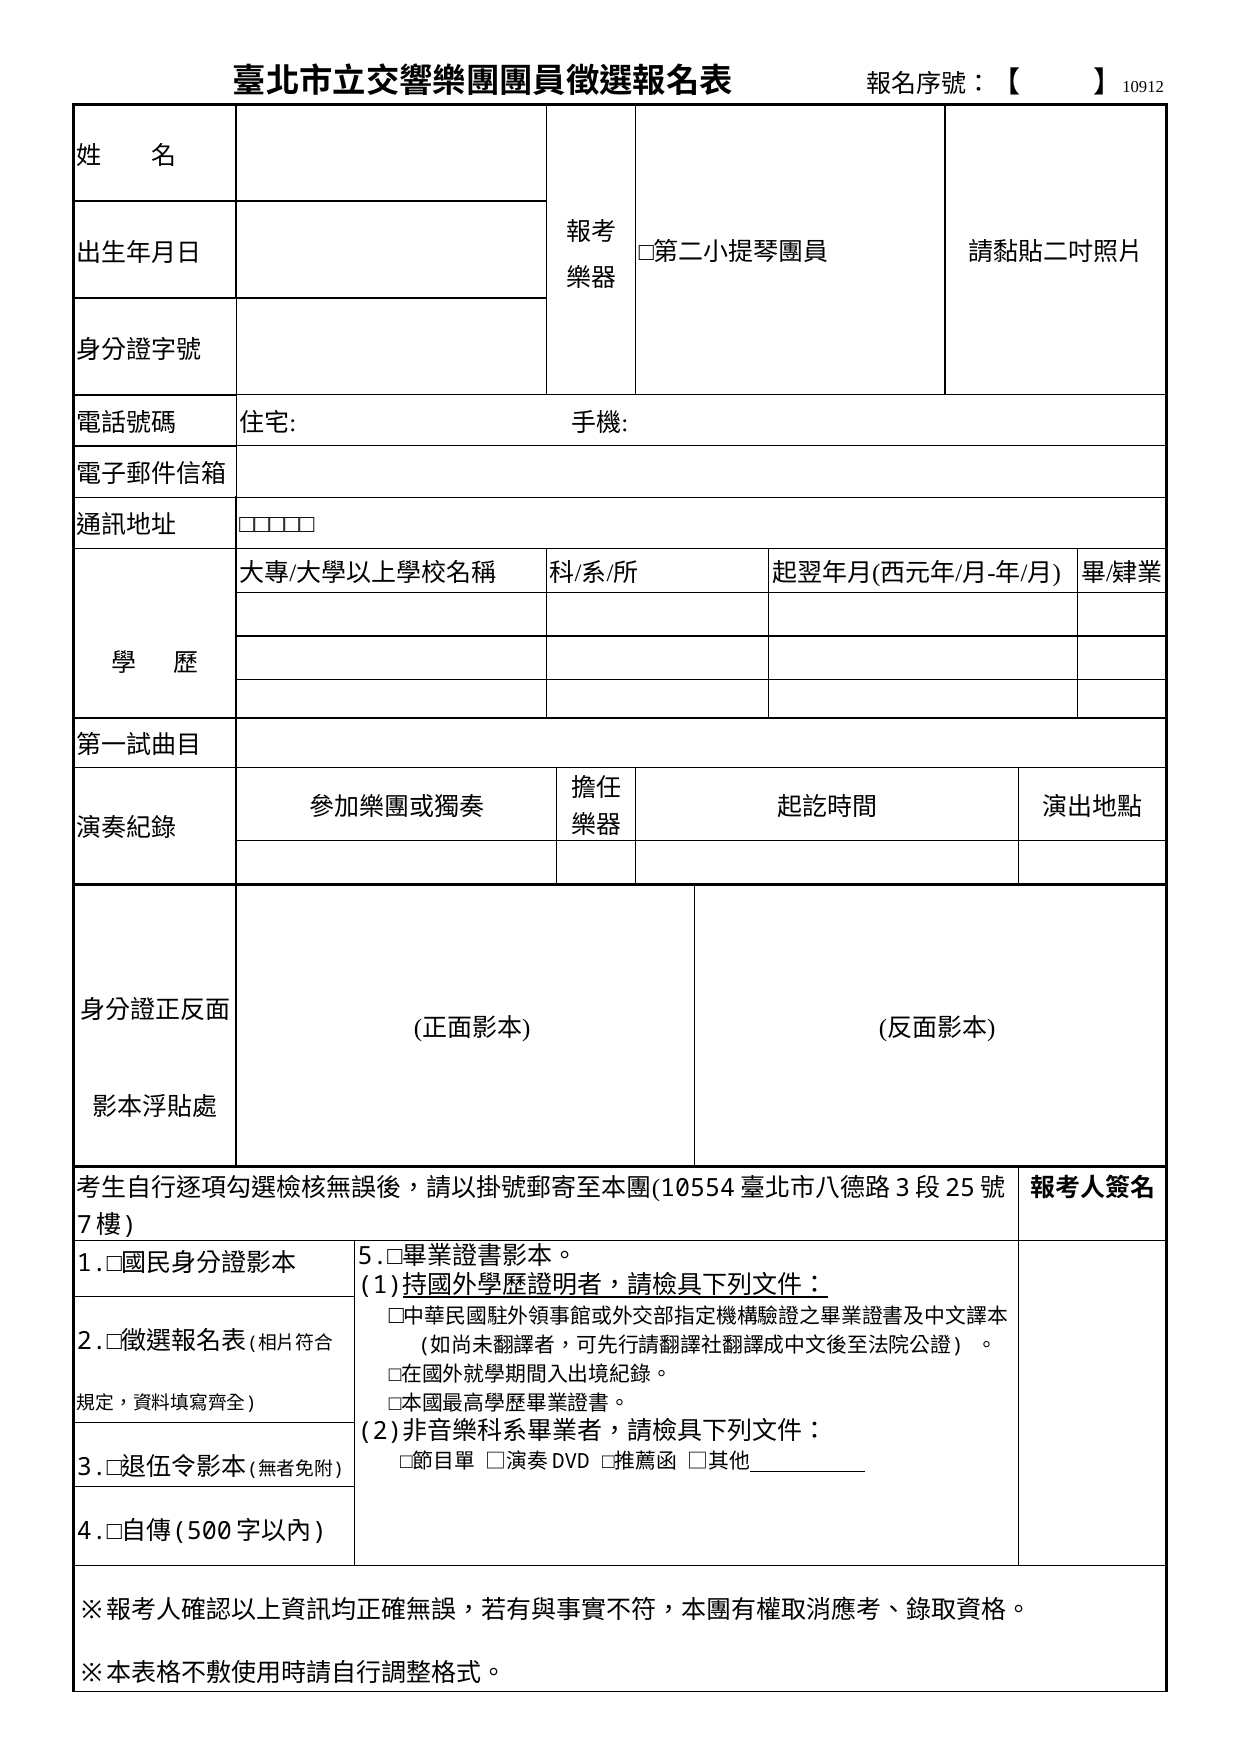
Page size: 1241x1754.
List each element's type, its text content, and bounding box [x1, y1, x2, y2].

table_cell (反面影本) [695, 886, 1165, 1165]
table_cell 科/系/所 [547, 549, 768, 591]
table_cell [237, 637, 546, 679]
table_cell 3.□退伍令影本(無者免附) [75, 1423, 354, 1486]
table_cell 5.□畢業證書影本。 (1)持國外學歷證明者，請檢具下列文件： □中華民國駐外領事館或外交部指定機構驗證之畢業證書及中文譯本(如尚未翻譯者，可先行請翻譯社翻譯成中文後至法院公證) 。 □在國外就學期間入出境紀錄。 □本國最高學歷畢業證書。 (2)非音樂科系畢業者，請檢具下列文件： □節目單 □演奏DVD □推薦函 □其他 [355, 1241, 1018, 1565]
table_cell [769, 637, 1077, 679]
table_cell 起翌年月(西元年/月-年/月) [769, 549, 1077, 591]
table_cell [769, 593, 1077, 635]
table_cell 大專/大學以上學校名稱 [237, 549, 546, 591]
table_cell [237, 719, 1165, 767]
table_cell 通訊地址 [75, 498, 235, 547]
table_cell 畢/肄業 [1078, 549, 1165, 591]
table_cell [1019, 841, 1165, 883]
table_cell 2.□徵選報名表(相片符合規定，資料填寫齊全) [75, 1297, 354, 1422]
table_cell 身分證正反面影本浮貼處 [75, 886, 235, 1165]
table_cell [557, 841, 635, 883]
table_cell 住宅: 手機: [237, 395, 1165, 445]
table_cell [636, 841, 1018, 883]
table_cell [1078, 637, 1165, 679]
table_cell 電話號碼 [75, 396, 236, 445]
table_cell [769, 680, 1077, 717]
table_cell □□□□□ [237, 498, 1165, 547]
table_cell (正面影本) [237, 886, 694, 1165]
table_cell [237, 299, 546, 394]
table_cell □第二小提琴團員 [636, 106, 944, 394]
table_cell [237, 202, 546, 297]
table_cell [237, 680, 546, 717]
table_cell [1019, 1241, 1165, 1565]
table_cell 電子郵件信箱 [75, 447, 236, 496]
table_cell [237, 841, 556, 883]
table_cell [547, 680, 768, 717]
table_cell 擔任樂器 [557, 768, 635, 840]
table_cell 報考人簽名 [1019, 1168, 1165, 1240]
table_cell [237, 446, 1165, 496]
table_cell [547, 593, 768, 635]
table_cell 身分證字號 [75, 299, 236, 394]
table_cell [237, 593, 546, 635]
table_cell 演奏紀錄 [75, 768, 235, 883]
table_cell 報考 樂器 [547, 106, 635, 394]
table_cell 參加樂團或獨奏 [237, 768, 556, 840]
table_cell 第一試曲目 [75, 719, 235, 767]
table_cell [547, 637, 768, 679]
table_cell 4.□自傳(500字以內) [75, 1487, 354, 1565]
table_cell ※報考人確認以上資訊均正確無誤，若有與事實不符，本團有權取消應考、錄取資格。 ※本表格不敷使用時請自行調整格式。 [75, 1566, 1165, 1691]
table_cell 學 歷 [75, 549, 235, 717]
table_cell 演出地點 [1019, 768, 1165, 840]
table_cell [237, 106, 546, 200]
table_cell 1.□國民身分證影本 [75, 1241, 354, 1296]
table_cell 起訖時間 [636, 768, 1018, 840]
table_header 臺北市立交響樂團團員徵選報名表 報名序號：【 】10912 [74, 33, 1166, 103]
table_cell 請黏貼二吋照片 [946, 106, 1165, 394]
table_cell [1078, 593, 1165, 635]
table_cell 出生年月日 [75, 202, 235, 297]
table_cell 考生自行逐項勾選檢核無誤後，請以掛號郵寄至本團(10554臺北市八德路3段25號7樓) [75, 1168, 1018, 1240]
table_cell [1078, 680, 1165, 717]
table_cell 姓 名 [75, 106, 235, 200]
